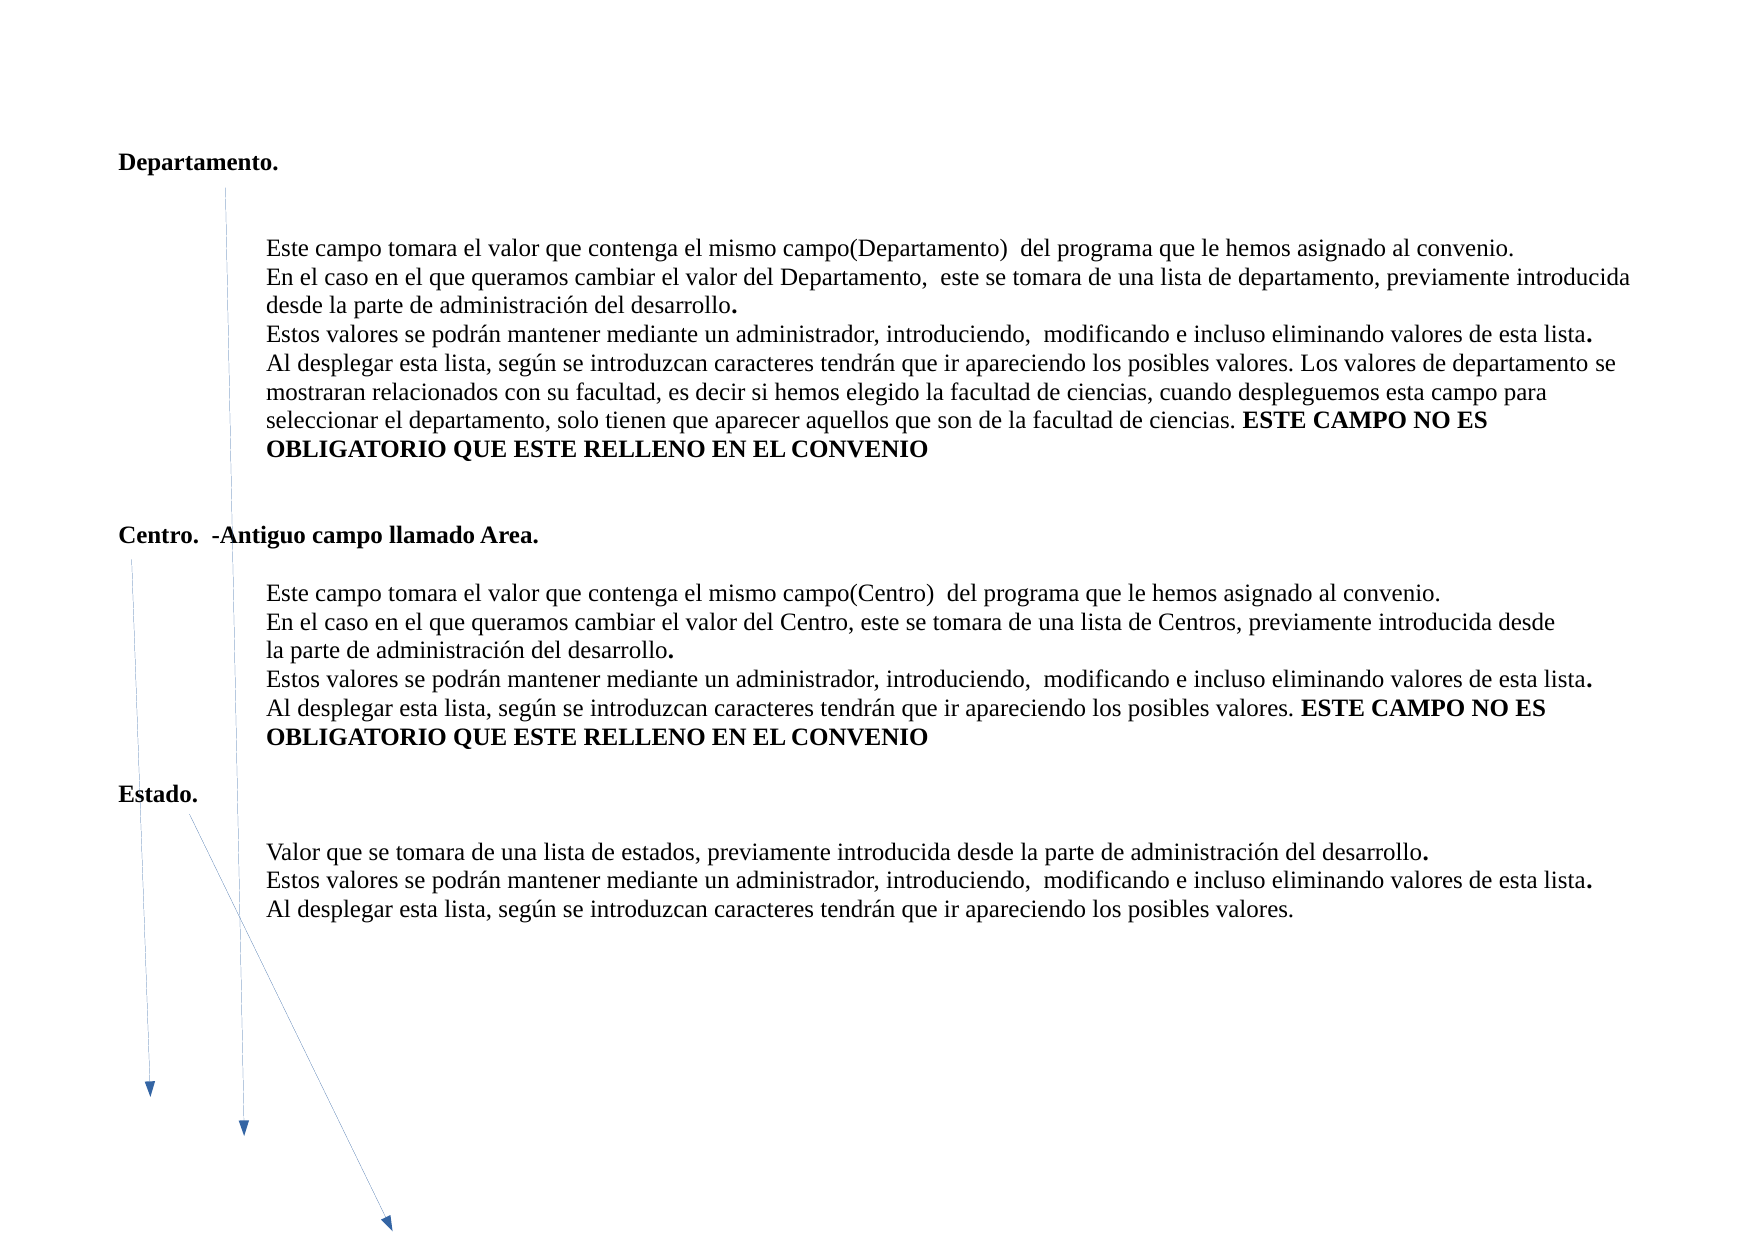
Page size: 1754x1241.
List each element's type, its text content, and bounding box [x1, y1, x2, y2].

text [133, 578, 233, 607]
text [137, 693, 236, 751]
text Estado. [118, 779, 140, 808]
text Estado. [238, 779, 1636, 808]
text [118, 348, 230, 463]
text Centro. -Antiguo campo llamado Area. [233, 521, 1636, 549]
text [118, 233, 226, 262]
text [144, 894, 239, 923]
text Este campo tomara el valor que contenga el mismo campo(Departamento) del programa que le hemos asignado al convenio. [227, 233, 1636, 262]
text [136, 664, 235, 693]
text Al desplegar esta lista, según se introduzcan caracteres tendrán que ir apareciendo los posibles valores. ESTE CAMPO NO ES OBLIGATORIO QUE ESTE RELLENO EN EL CONVENIO [236, 693, 1636, 751]
text Estos valores se podrán mantener mediante un administrador, introduciendo, modificando e incluso eliminando valores de esta lista. [229, 319, 1636, 348]
text [118, 319, 228, 348]
text Estos valores se podrán mantener mediante un administrador, introduciendo, modificando e incluso eliminando valores de esta lista. [240, 866, 1636, 894]
text Departamento. [118, 147, 1636, 176]
text En el caso en el que queramos cambiar el valor del Departamento, este se tomara de una lista de departamento, previamente introducida desde la parte de administración del desarrollo. [228, 262, 1636, 319]
text En el caso en el que queramos cambiar el valor del Centro, este se tomara de una lista de Centros, previamente introducida desde la parte de administración del desarrollo. [234, 607, 1636, 664]
text Este campo tomara el valor que contenga el mismo campo(Centro) del programa que le hemos asignado al convenio. [234, 578, 1636, 607]
text Al desplegar esta lista, según se introduzcan caracteres tendrán que ir apareciendo los posibles valores. Los valores de departamento se mostraran relacionados con su facultad, es decir si hemos elegido la facultad de ciencias, cuando despleguemos esta campo para seleccionar el departamento, solo tienen que aparecer aquellos que son de la facultad de ciencias. ESTE CAMPO NO ES OBLIGATORIO QUE ESTE RELLENO EN EL CONVENIO [229, 348, 1636, 463]
text Estado. [140, 779, 237, 808]
text [118, 262, 227, 319]
text Estos valores se podrán mantener mediante un administrador, introduciendo, modificando e incluso eliminando valores de esta lista. [236, 664, 1636, 693]
text [134, 607, 234, 664]
text Centro. -Antiguo campo llamado Area. [118, 521, 232, 549]
text Al desplegar esta lista, según se introduzcan caracteres tendrán que ir apareciendo los posibles valores. [240, 894, 1636, 923]
text Valor que se tomara de una lista de estados, previamente introducida desde la parte de administración del desarrollo. [239, 837, 1636, 866]
